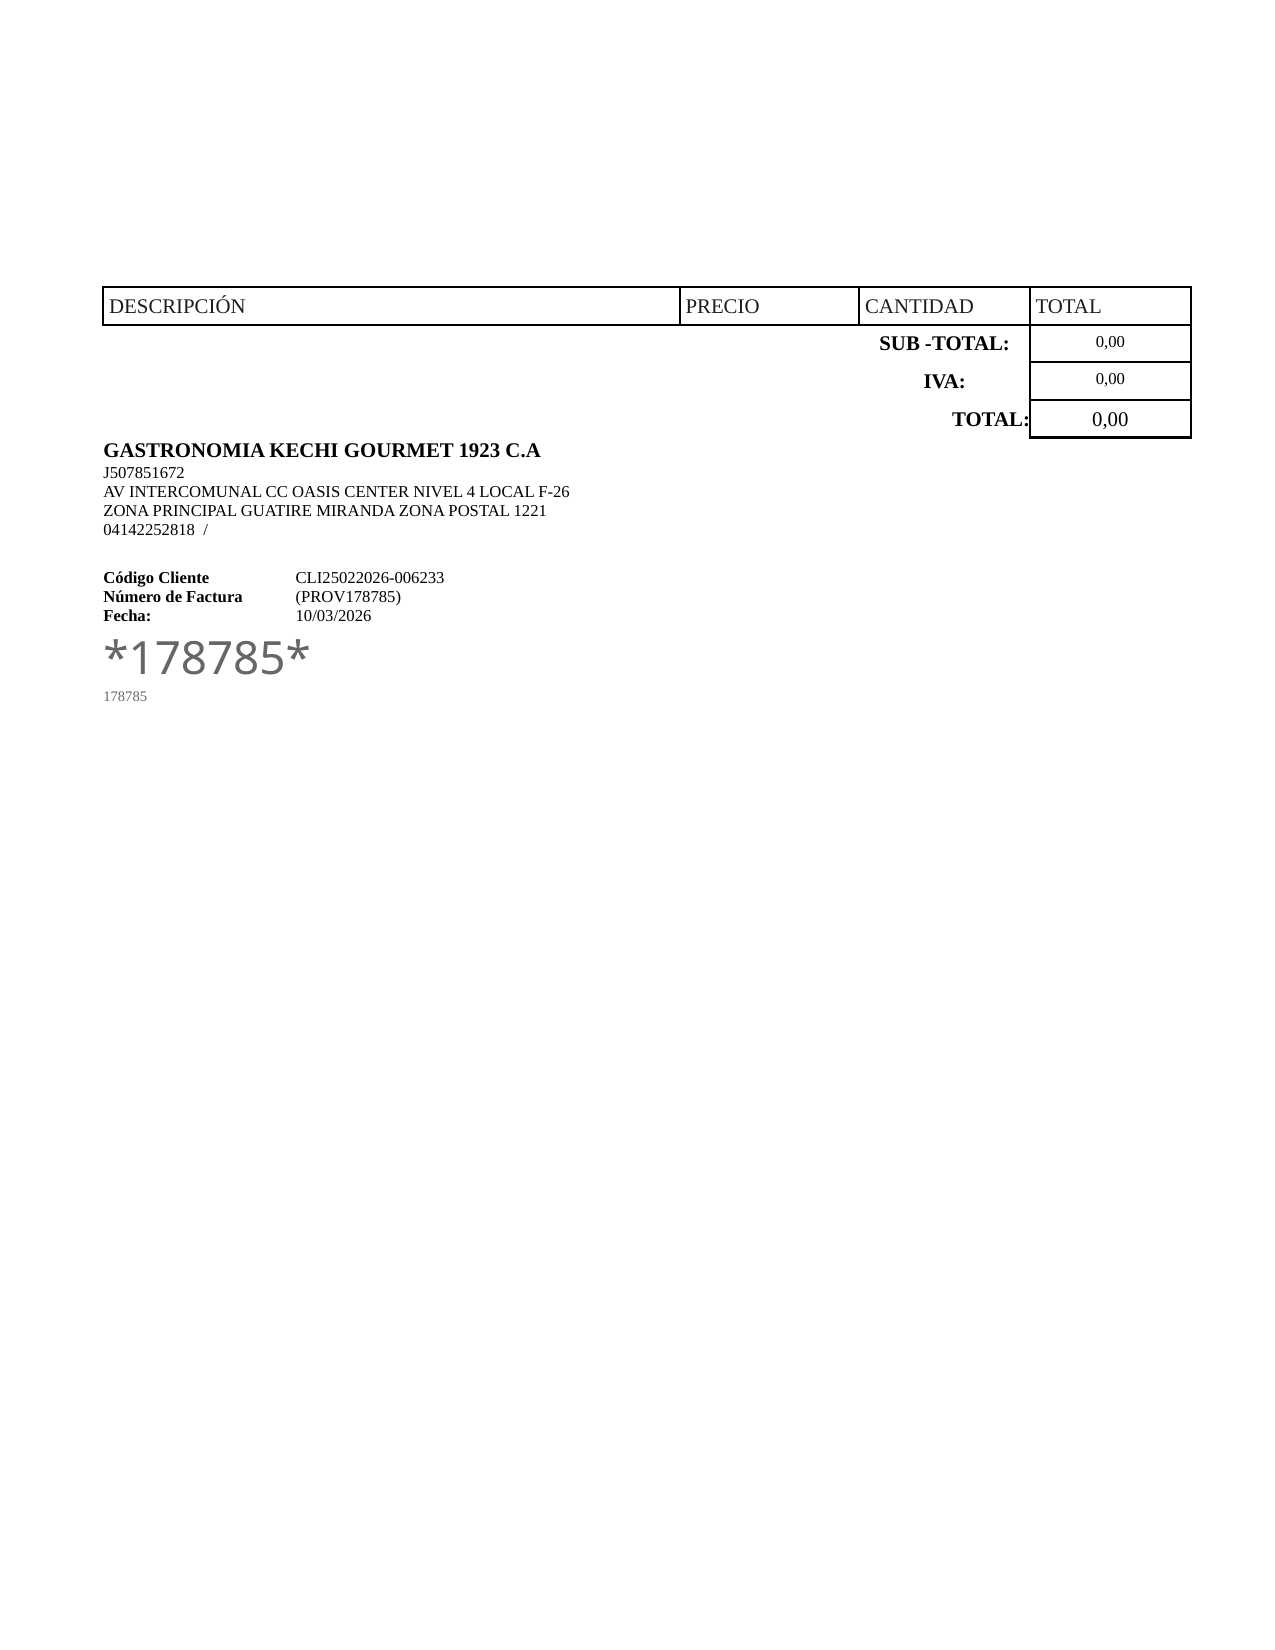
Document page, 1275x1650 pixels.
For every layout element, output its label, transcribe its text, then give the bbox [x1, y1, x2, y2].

table_header PRECIO [681, 288, 858, 323]
table_cell AV INTERCOMUNAL CC OASIS CENTER NIVEL 4 LOCAL F-26 ZONA PRINCIPAL GUATIRE MIRANDA ZONA POSTAL 1221 [103, 482, 858, 520]
table_cell 10/03/2026 [295, 606, 517, 625]
table_header CLI25022026-006233 [295, 568, 517, 587]
text 178785 [103, 688, 1137, 704]
table_header Código Cliente [103, 568, 295, 587]
table_header TOTAL [1031, 288, 1190, 323]
table_header GASTRONOMIA KECHI GOURMET 1923 C.A [103, 439, 858, 462]
table_header DESCRIPCIÓN [104, 288, 679, 323]
table_cell J507851672 [103, 463, 858, 482]
table_cell 0,00 [1031, 401, 1190, 436]
table_cell IVA: [859, 361, 1029, 399]
table_header CANTIDAD [860, 288, 1029, 323]
table_cell Número de Factura [103, 587, 295, 606]
table_cell Fecha: [103, 606, 295, 625]
table_cell SUB -TOTAL: [859, 326, 1029, 361]
text *178785* [103, 625, 1137, 688]
table_cell (PROV178785) [295, 587, 517, 606]
table_cell 0,00 [1031, 363, 1190, 399]
table_cell TOTAL: [859, 399, 1029, 436]
table_cell 0,00 [1031, 326, 1190, 361]
table_cell [103, 326, 859, 436]
table_cell 04142252818 / [103, 520, 858, 539]
